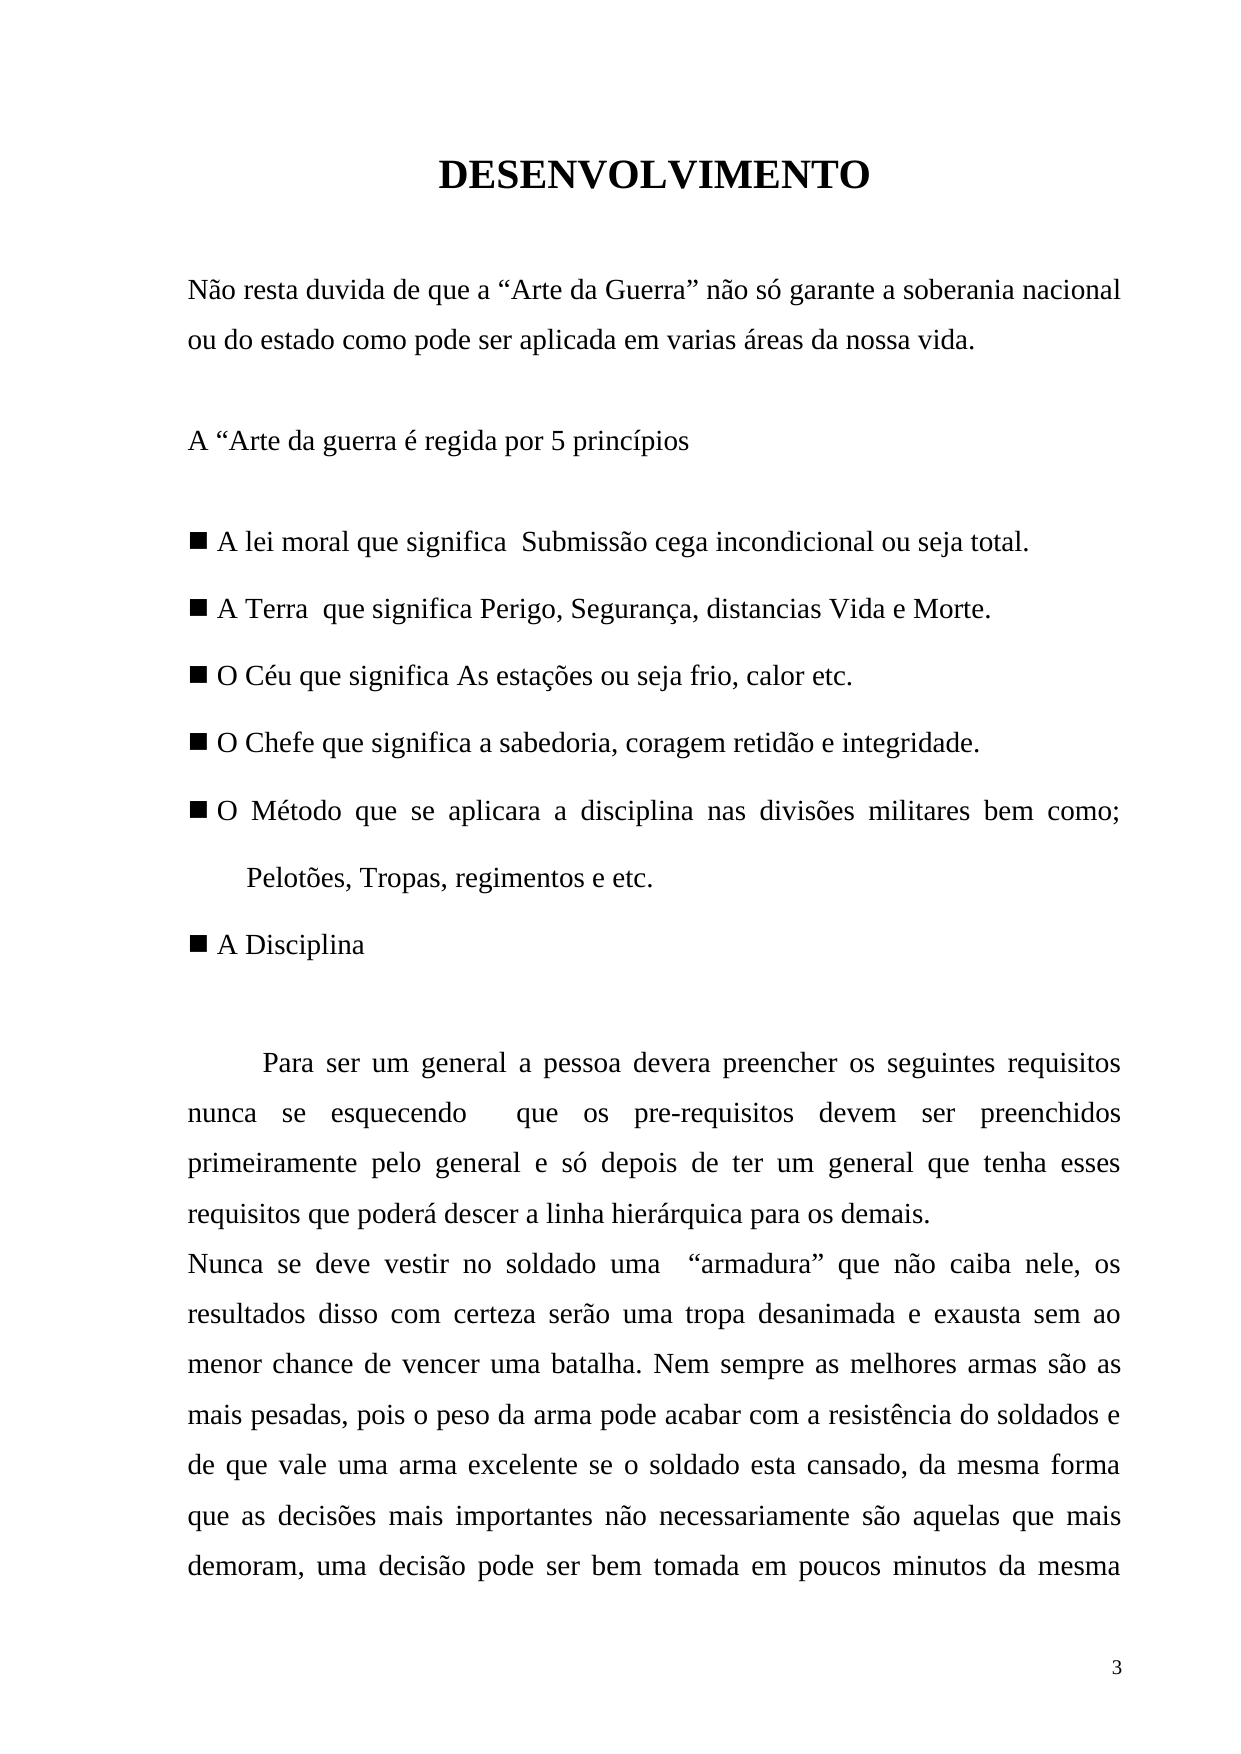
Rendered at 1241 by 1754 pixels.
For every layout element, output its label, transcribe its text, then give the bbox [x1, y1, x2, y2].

list A Disciplina [187, 927, 1122, 961]
text Nunca se deve vestir no soldado uma “armadura” que não caiba nele, os resultados disso com certeza serão uma tropa desanimada e exausta sem ao menor chance de vencer uma batalha. Nem sempre as melhores armas são as mais pesadas, pois o peso da arma pode acabar com a resistência do soldados e de que vale uma arma excelente se o soldado esta cansado, da mesma forma que as decisões mais importantes não necessariamente são aquelas que mais demoram, uma decisão pode ser bem tomada em poucos minutos da mesma [187, 1246, 1122, 1581]
list A lei moral que significa Submissão cega incondicional ou seja total. [187, 524, 1122, 557]
list O Chefe que significa a sabedoria, coragem retidão e integridade. [187, 726, 1122, 759]
list A Terra que significa Perigo, Segurança, distancias Vida e Morte. [187, 591, 1122, 625]
text Para ser um general a pessoa devera preencher os seguintes requisitos nunca se esquecendo que os pre-requisitos devem ser preenchidos primeiramente pelo general e só depois de ter um general que tenha esses requisitos que poderá descer a linha hierárquica para os demais. [187, 1045, 1122, 1229]
text Não resta duvida de que a “Arte da Guerra” não só garante a soberania nacional ou do estado como pode ser aplicada em varias áreas da nossa vida. [187, 272, 1122, 356]
list O Método que se aplicara a disciplina nas divisões militares bem como; Pelotões, Tropas, regimentos e etc. [187, 793, 1122, 894]
list O Céu que significa As estações ou seja frio, calor etc. [187, 658, 1122, 692]
text A “Arte da guerra é regida por 5 princípios [187, 423, 1122, 457]
text DESENVOLVIMENTO [187, 150, 1122, 198]
